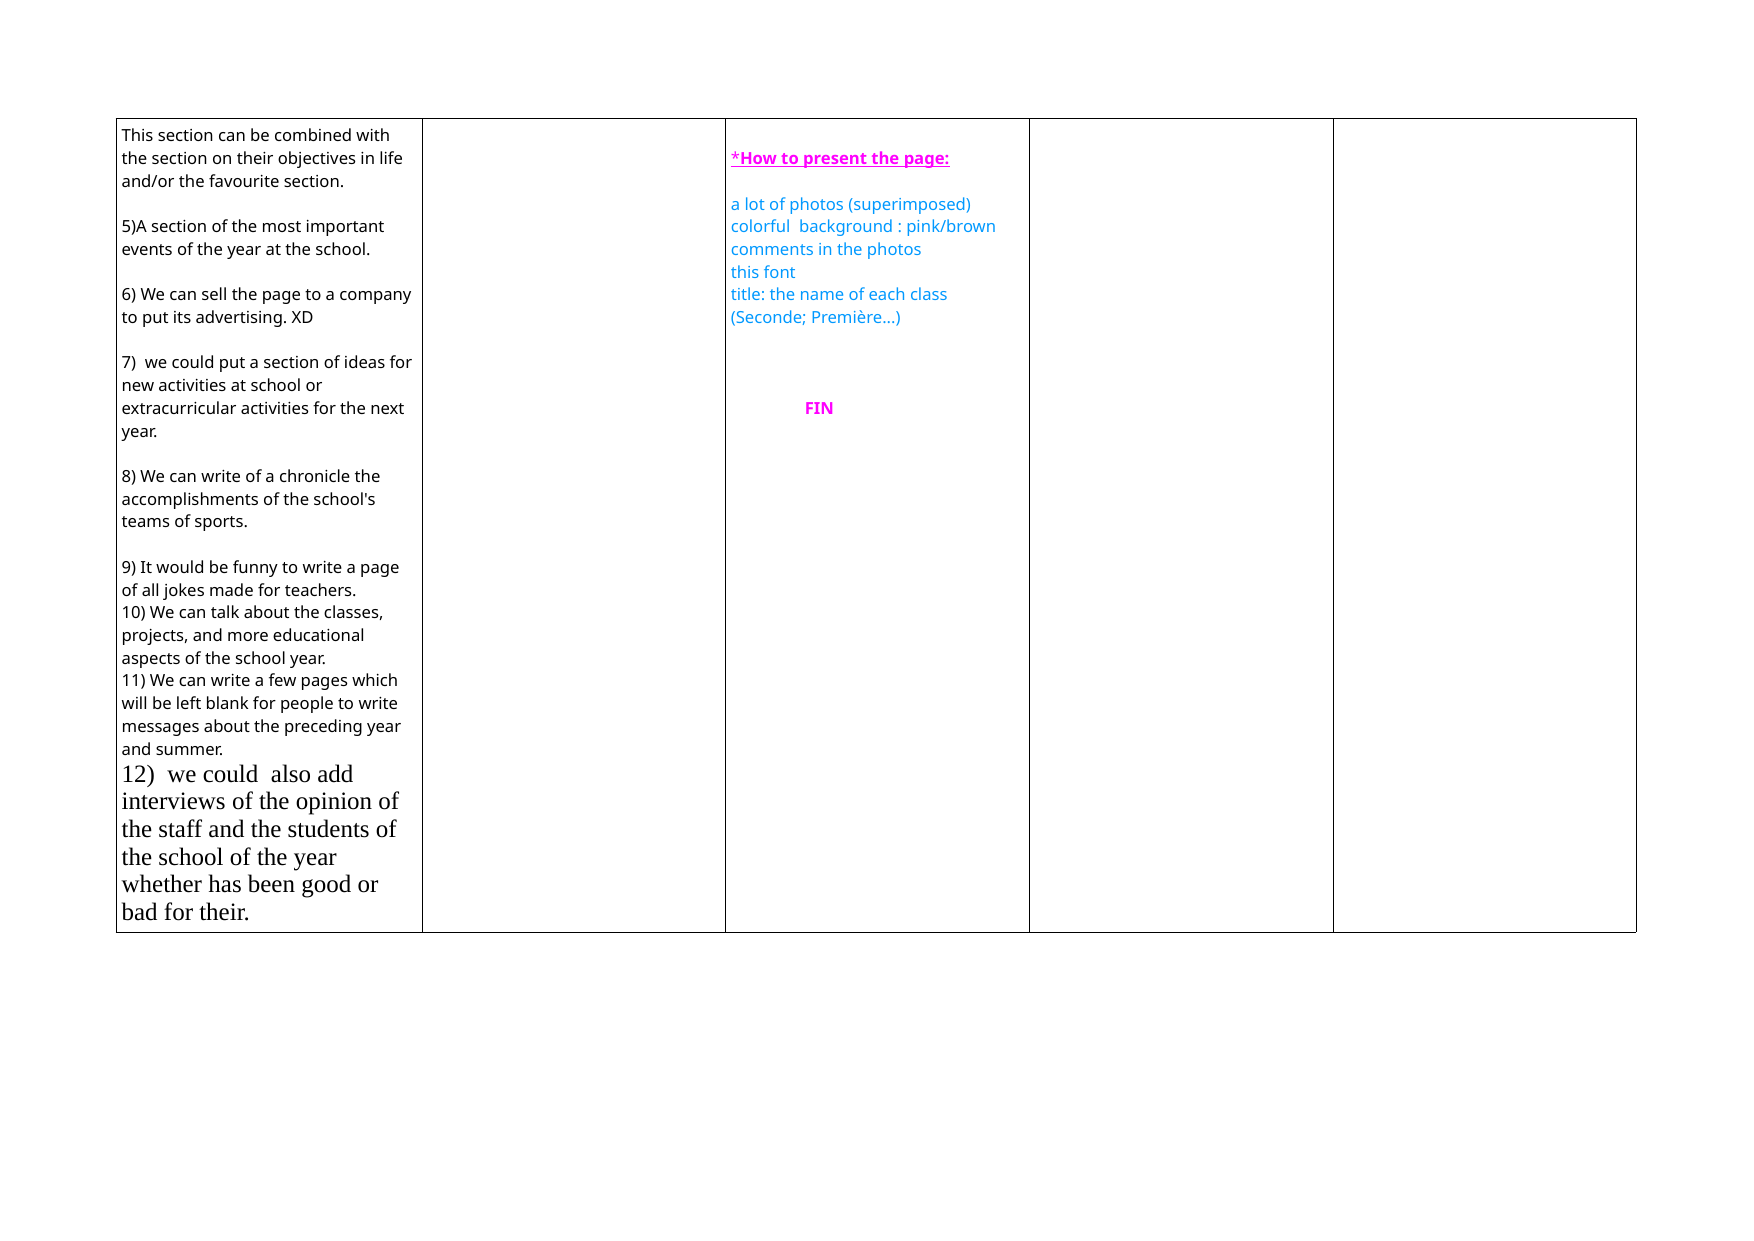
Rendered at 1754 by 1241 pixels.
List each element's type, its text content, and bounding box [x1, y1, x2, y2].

table_cell This section can be combined with the section on their objectives in life and/or the favourite section. 5)A section of the most important events of the year at the school. 6) We can sell the page to a company to put its advertising. XD 7) we could put a section of ideas for new activities at school or extracurricular activities for the next year. 8) We can write of a chronicle the accomplishments of the school's teams of sports. 9) It would be funny to write a page of all jokes made for teachers. 10) We can talk about the classes, projects, and more educational aspects of the school year. 11) We can write a few pages which will be left blank for people to write messages about the preceding year and summer. 12) we could also add interviews of the opinion of the staff and the students of the school of the year whether has been good or bad for their. [117, 119, 422, 932]
table_cell [423, 119, 725, 932]
table_cell [1334, 119, 1636, 932]
table_cell *How to present the page: a lot of photos (superimposed) colorful background : pink/brown comments in the photos this font title: the name of each class (Seconde; Première...) FIN [726, 119, 1029, 932]
table_cell [1030, 119, 1333, 932]
